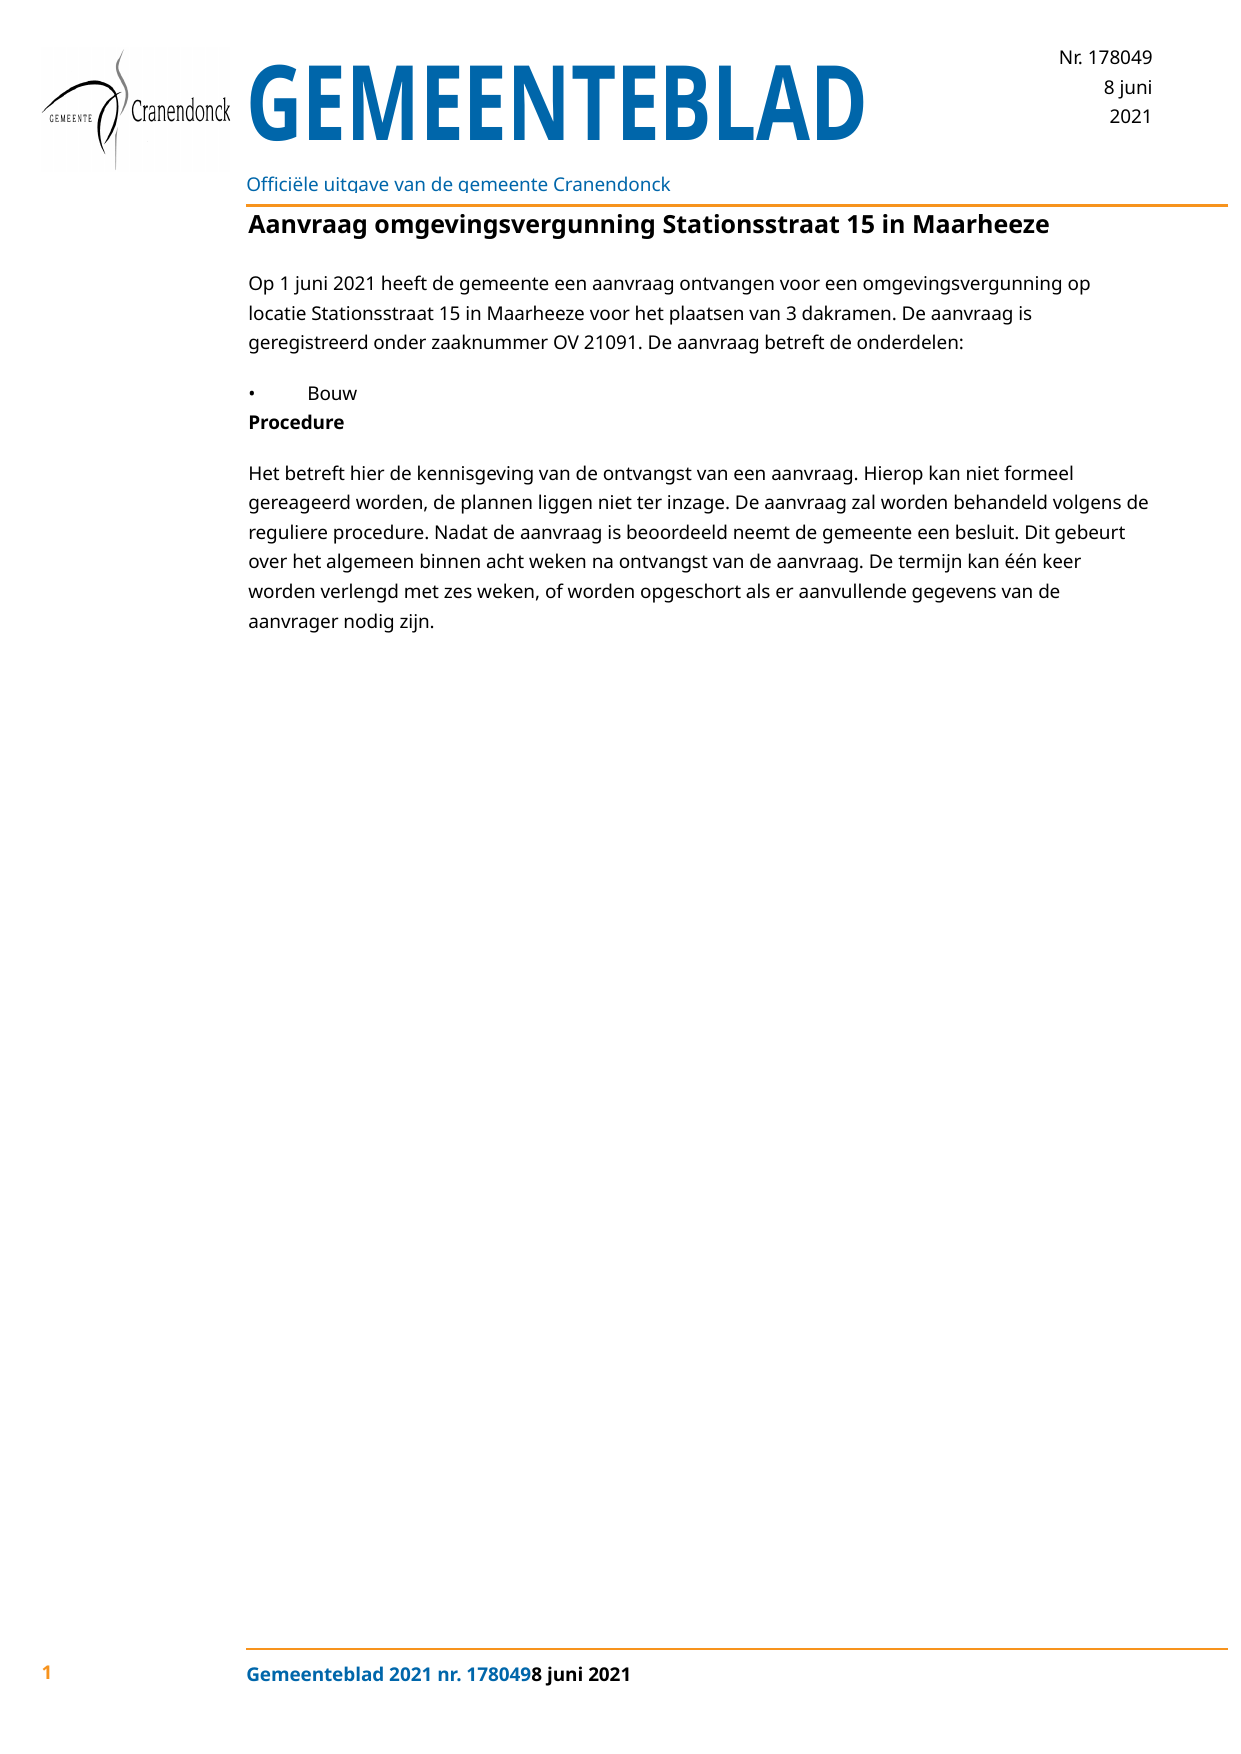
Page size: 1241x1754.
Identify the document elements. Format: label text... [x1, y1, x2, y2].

list Bouw [248, 380, 1152, 406]
picture [41, 47, 231, 172]
text Het betreft hier de kennisgeving van de ontvangst van een aanvraag. Hierop kan niet formeel gereageerd worden, de plannen liggen niet ter inzage. De aanvraag zal worden behandeld volgens de reguliere procedure. Nadat de aanvraag is beoordeeld neemt de gemeente een besluit. Dit gebeurt over het algemeen binnen acht weken na ontvangst van de aanvraag. De termijn kan één keer worden verlengd met zes weken, of worden opgeschort als er aanvullende gegevens van de aanvrager nodig zijn. [248, 460, 1152, 633]
text Procedure [248, 409, 1152, 435]
text Op 1 juni 2021 heeft de gemeente een aanvraag ontvangen voor een omgevingsvergunning op locatie Stationsstraat 15 in Maarheeze voor het plaatsen van 3 dakramen. De aanvraag is geregistreerd onder zaaknummer OV 21091. De aanvraag betreft de onderdelen: [248, 270, 1152, 355]
text Aanvraag omgevingsvergunning Stationsstraat 15 in Maarheeze [248, 207, 1152, 241]
